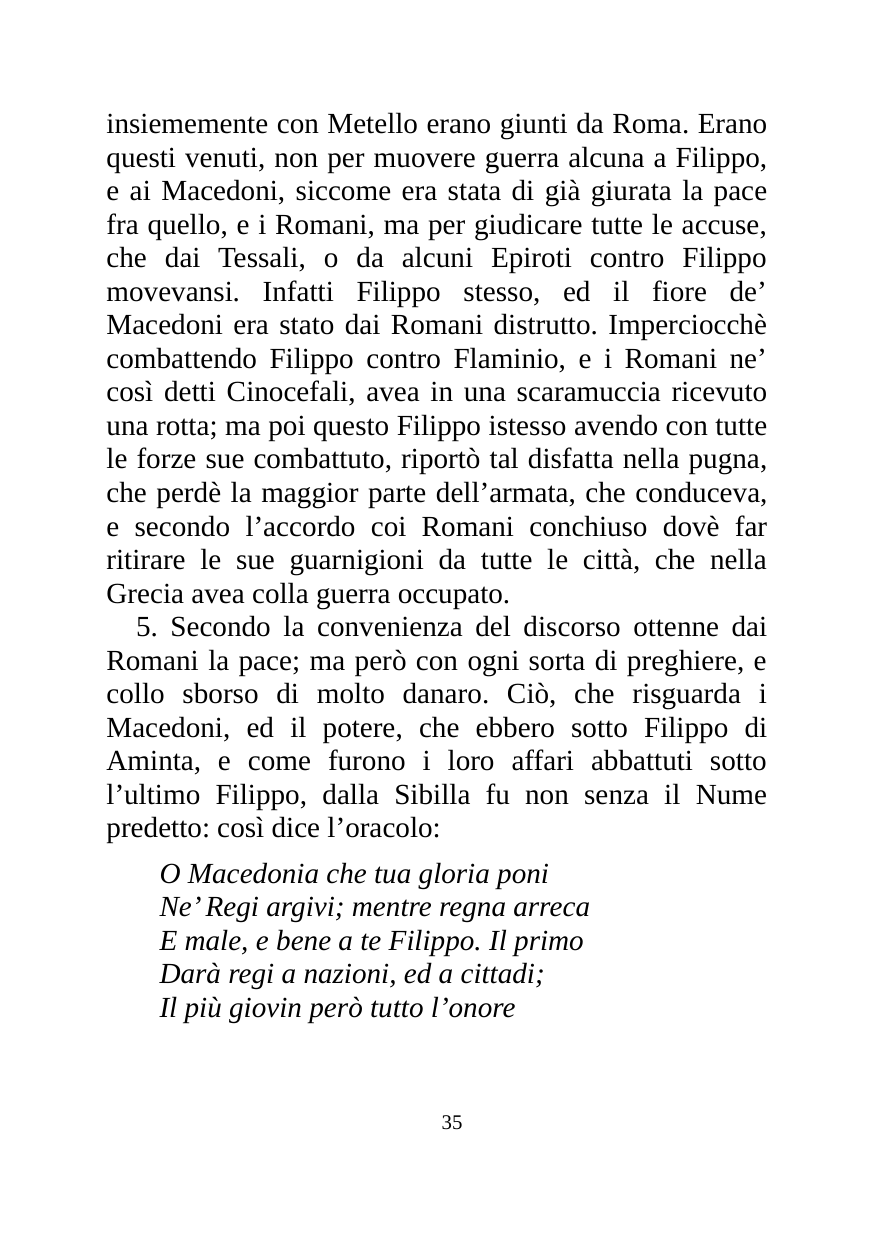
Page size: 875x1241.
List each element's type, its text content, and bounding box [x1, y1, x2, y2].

text insiememente con Metello erano giunti da Roma. Erano questi venuti, non per muovere guerra alcuna a Filippo, e ai Macedoni, siccome era stata di già giurata la pace fra quello, e i Romani, ma per giudicare tutte le accuse, che dai Tessali, o da alcuni Epiroti contro Filippo movevansi. Infatti Filippo stesso, ed il fiore de’ Macedoni era stato dai Romani distrutto. Imperciocchè combattendo Filippo contro Flaminio, e i Romani ne’ così detti Cinocefali, avea in una scaramuccia ricevuto una rotta; ma poi questo Filippo istesso avendo con tutte le forze sue combattuto, riportò tal disfatta nella pugna, che perdè la maggior parte dell’armata, che conduceva, e secondo l’accordo coi Romani conchiuso dovè far ritirare le sue guarnigioni da tutte le città, che nella Grecia avea colla guerra occupato. [106, 106, 768, 609]
text O Macedonia che tua gloria poni Ne’ Regi argivi; mentre regna arreca E male, e bene a te Filippo. Il primo Darà regi a nazioni, ed a cittadi; Il più giovin però tutto l’onore [159, 856, 768, 1024]
text 5. Secondo la convenienza del discorso ottenne dai Romani la pace; ma però con ogni sorta di preghiere, e collo sborso di molto danaro. Ciò, che risguarda i Macedoni, ed il potere, che ebbero sotto Filippo di Aminta, e come furono i loro affari abbattuti sotto l’ultimo Filippo, dalla Sibilla fu non senza il Nume predetto: così dice l’oracolo: [106, 609, 768, 844]
